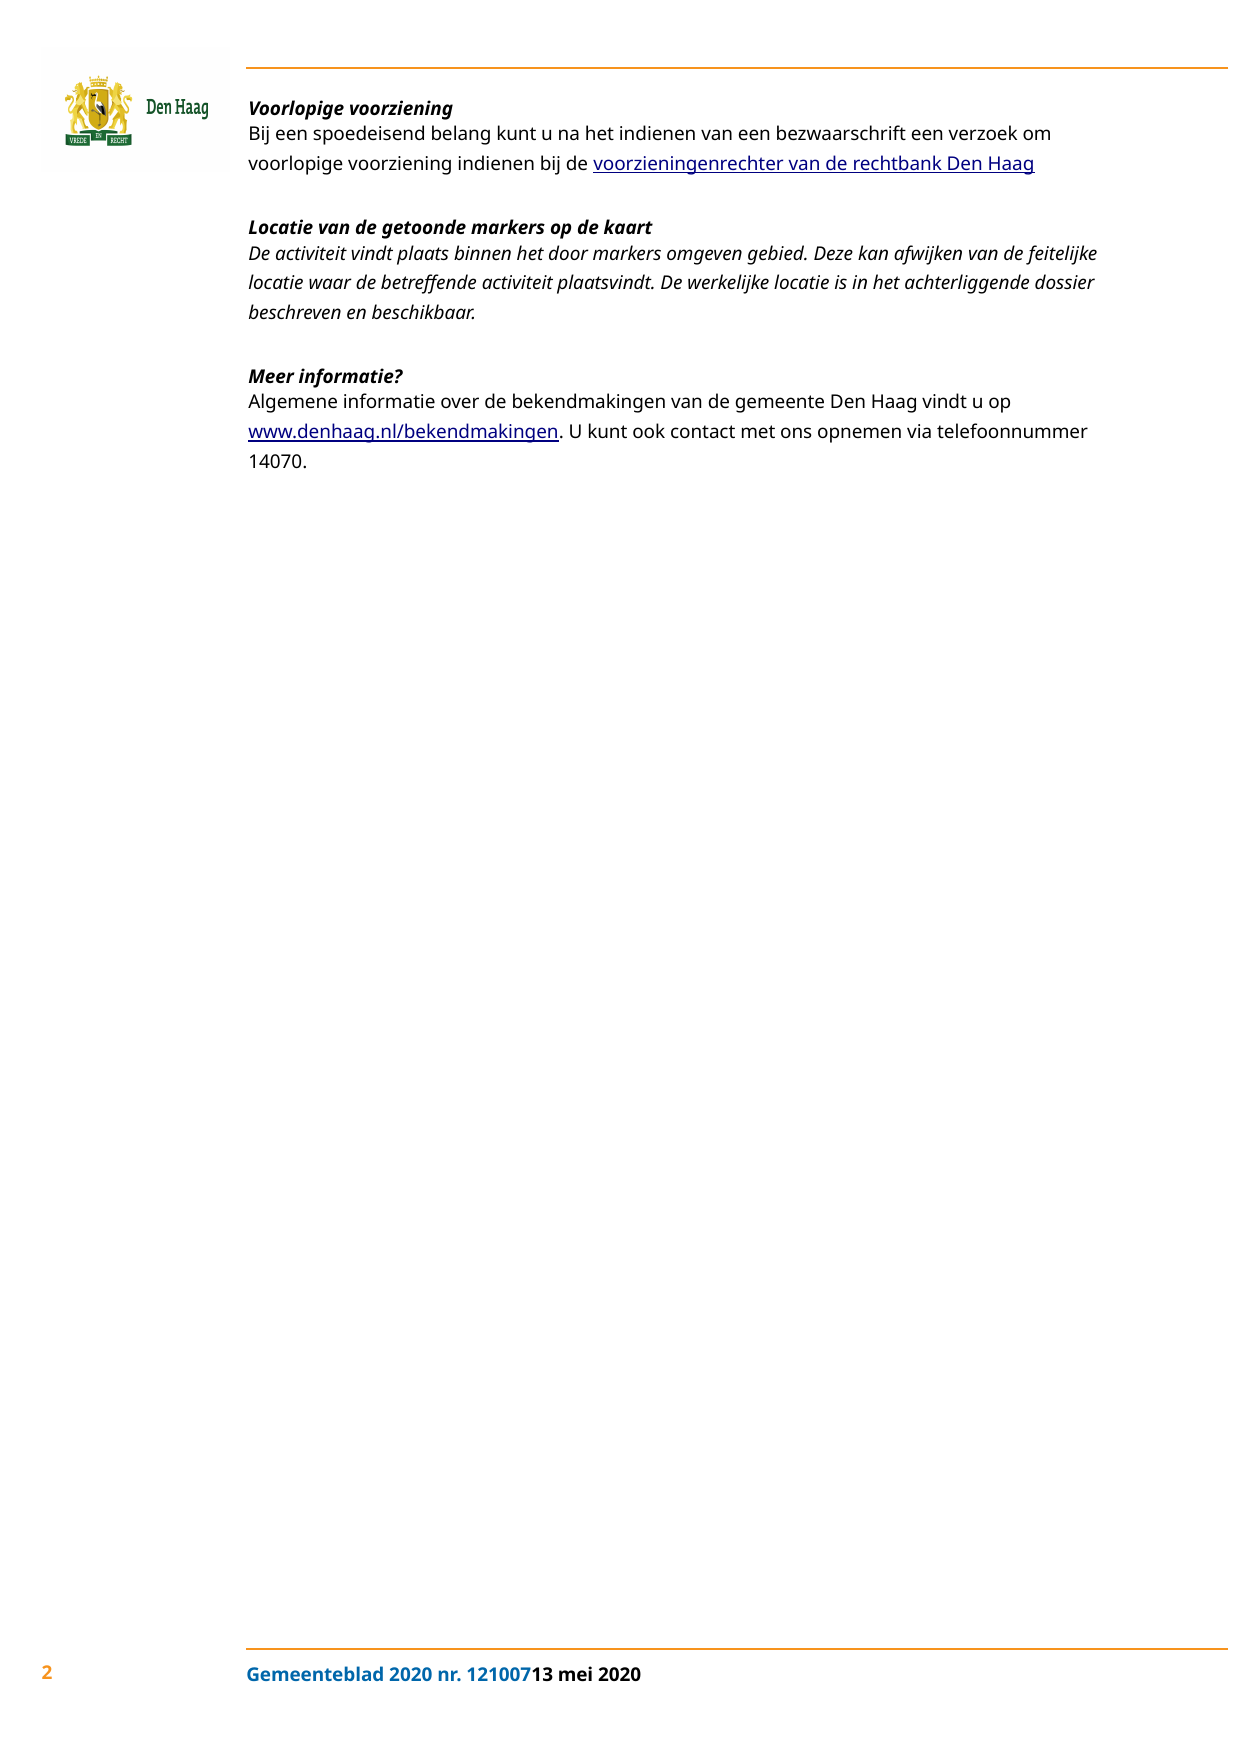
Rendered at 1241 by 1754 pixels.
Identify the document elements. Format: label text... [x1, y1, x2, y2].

text Meer informatie? [248, 363, 1152, 389]
text Voorlopige voorziening [248, 95, 1152, 121]
picture [41, 47, 231, 172]
text Algemene informatie over de bekendmakingen van de gemeente Den Haag vindt u op www.denhaag.nl/bekendmakingen. U kunt ook contact met ons opnemen via telefoonnummer 14070. [248, 389, 1152, 473]
text Locatie van de getoonde markers op de kaart [248, 214, 1152, 240]
text De activiteit vindt plaats binnen het door markers omgeven gebied. Deze kan afwijken van de feitelijke locatie waar de betreffende activiteit plaatsvindt. De werkelijke locatie is in het achterliggende dossier beschreven en beschikbaar. [248, 240, 1152, 325]
text Bij een spoedeisend belang kunt u na het indienen van een bezwaarschrift een verzoek om voorlopige voorziening indienen bij de voorzieningenrechter van de rechtbank Den Haag [248, 121, 1152, 176]
